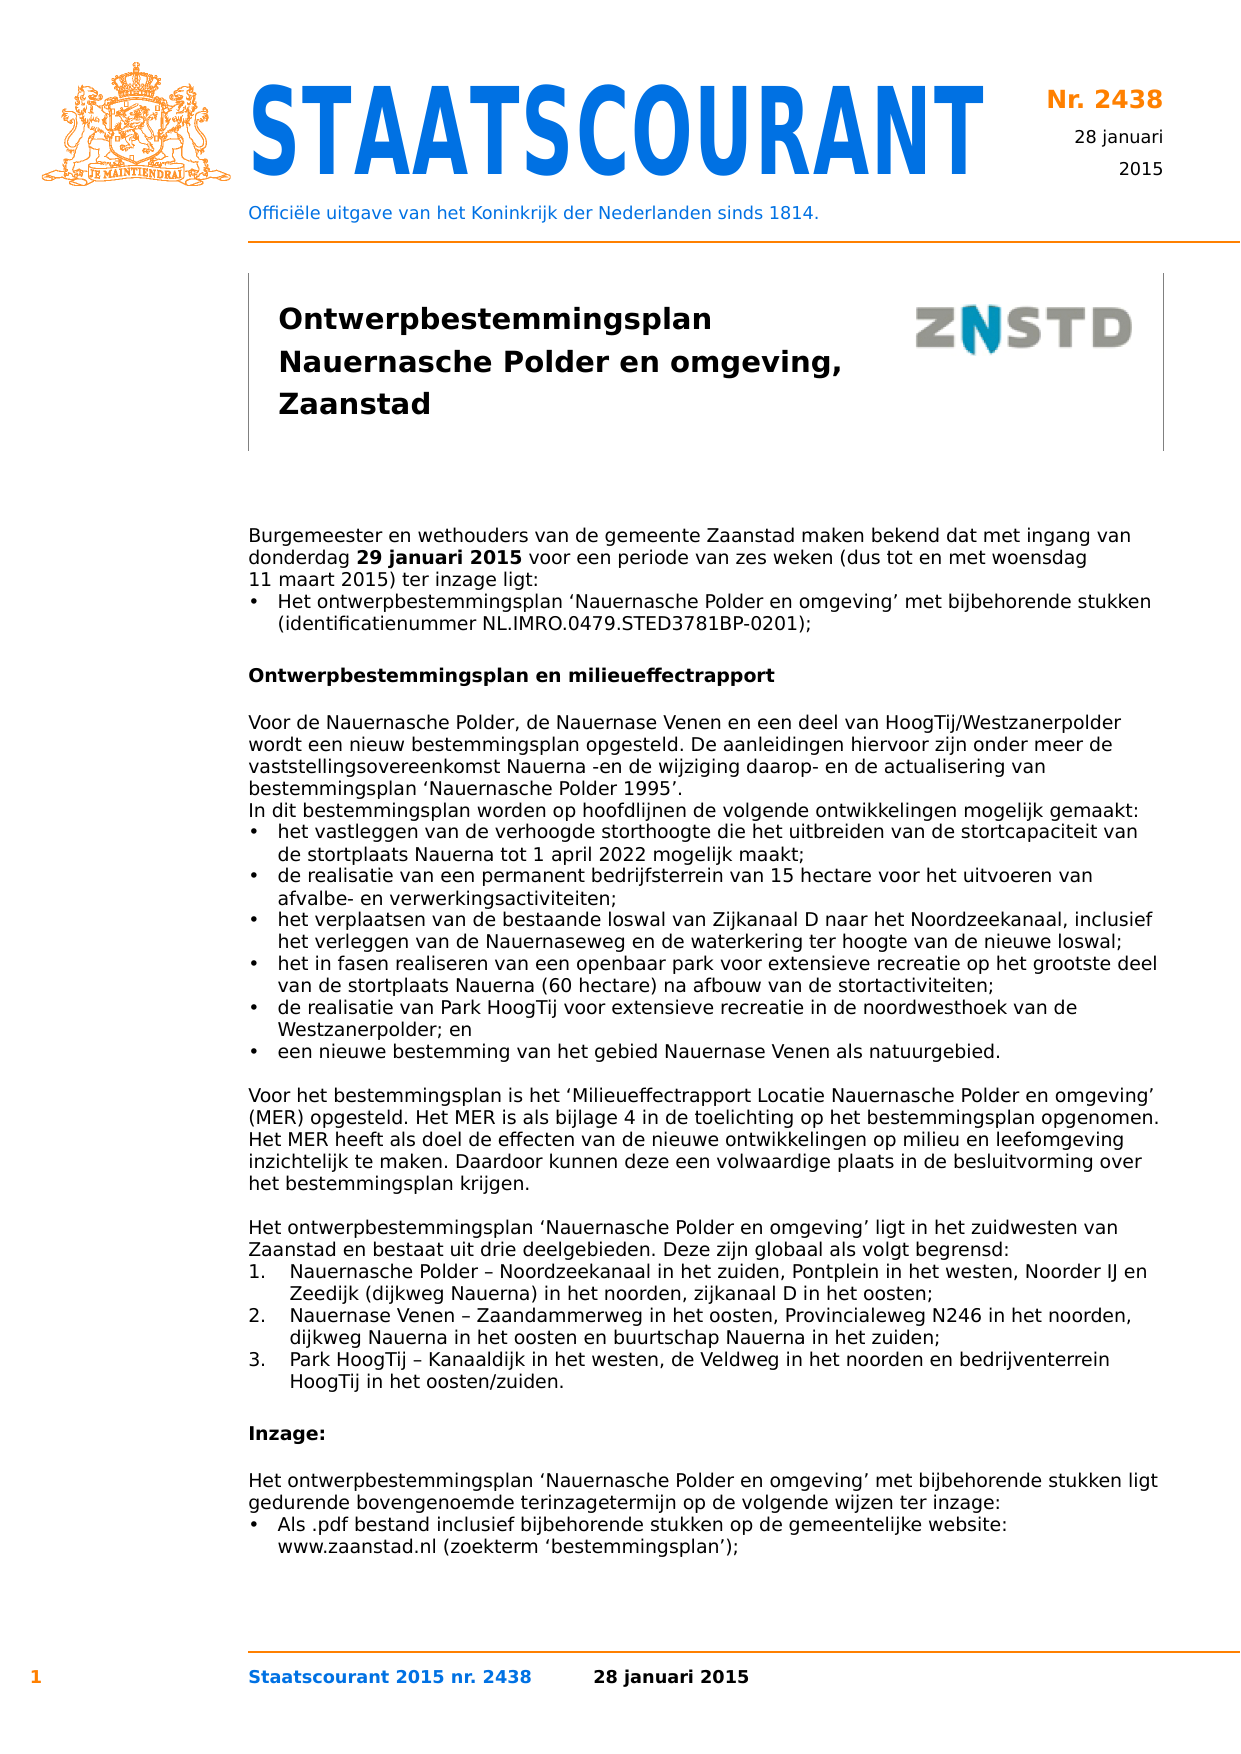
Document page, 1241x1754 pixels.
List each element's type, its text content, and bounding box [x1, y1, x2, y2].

text • Het ontwerpbestemmingsplan ‘Nauernasche Polder en omgeving’ met bijbehorende stukken (identificatienummer NL.IMRO.0479.STED3781BP-0201); [248, 591, 1163, 634]
text • een nieuwe bestemming van het gebied Nauernase Venen als natuurgebied. [248, 1041, 1163, 1063]
text 3. Park HoogTij – Kanaaldijk in het westen, de Veldweg in het noorden en bedrijventerrein HoogTij in het oosten/zuiden. [248, 1349, 1163, 1393]
text Het ontwerpbestemmingsplan ‘Nauernasche Polder en omgeving’ ligt in het zuidwesten van Zaanstad en bestaat uit drie deelgebieden. Deze zijn globaal als volgt begrensd: [248, 1217, 1163, 1261]
text 2. Nauernase Venen – Zaandammerweg in het oosten, Provincialeweg N246 in het noorden, dijkweg Nauerna in het oosten en buurtschap Nauerna in het zuiden; [248, 1305, 1163, 1349]
table_cell Officiële uitgave van het Koninkrijk der Nederlanden sinds 1814. [248, 203, 1240, 241]
text Voor het bestemmingsplan is het ‘Milieueffectrapport Locatie Nauernasche Polder en omgeving’ (MER) opgesteld. Het MER is als bijlage 4 in de toelichting op het bestemmingsplan opgenomen. Het MER heeft als doel de effecten van de nieuwe ontwikkelingen op milieu en leefomgeving inzichtelijk te maken. Daardoor kunnen deze een volwaardige plaats in de besluitvorming over het bestemmingsplan krijgen. [248, 1085, 1163, 1195]
text • de realisatie van Park HoogTij voor extensieve recreatie in de noordwesthoek van de Westzanerpolder; en [248, 997, 1163, 1041]
table_header Nr. 2438 [998, 62, 1240, 121]
text • Als .pdf bestand inclusief bijbehorende stukken op de gemeentelijke website: www.zaanstad.nl (zoekterm ‘bestemmingsplan’); [248, 1514, 1163, 1558]
table_header [25, 62, 248, 241]
subtitle Ontwerpbestemmingsplan en milieueffectrapport [248, 664, 1163, 687]
text 1. Nauernasche Polder – Noordzeekanaal in het zuiden, Pontplein in het westen, Noorder IJ en Zeedijk (dijkweg Nauerna) in het noorden, zijkanaal D in het oosten; [248, 1261, 1163, 1305]
subtitle Inzage: [248, 1423, 1163, 1445]
text Voor de Nauernasche Polder, de Nauernase Venen en een deel van HoogTij/Westzanerpolder wordt een nieuw bestemmingsplan opgesteld. De aanleidingen hiervoor zijn onder meer de vaststellingsovereenkomst Nauerna -en de wijziging daarop- en de actualisering van bestemmingsplan ‘Nauernasche Polder 1995’. [248, 712, 1163, 799]
text Het ontwerpbestemmingsplan ‘Nauernasche Polder en omgeving’ met bijbehorende stukken ligt gedurende bovengenoemde terinzagetermijn op de volgende wijzen ter inzage: [248, 1470, 1163, 1514]
table_cell 28 januari [998, 121, 1240, 153]
text • het vastleggen van de verhoogde storthoogte die het uitbreiden van de stortcapaciteit van de stortplaats Nauerna tot 1 april 2022 mogelijk maakt; [248, 821, 1163, 865]
text • het in fasen realiseren van een openbaar park voor extensieve recreatie op het grootste deel van de stortplaats Nauerna (60 hectare) na afbouw van de stortactiviteiten; [248, 953, 1163, 997]
subtitle Ontwerpbestemmingsplan Nauernasche Polder en omgeving, Zaanstad [249, 273, 1163, 451]
text • de realisatie van een permanent bedrijfsterrein van 15 hectare voor het uitvoeren van afvalbe- en verwerkingsactiviteiten; [248, 865, 1163, 909]
table_cell 2015 [998, 153, 1240, 203]
text In dit bestemmingsplan worden op hoofdlijnen de volgende ontwikkelingen mogelijk gemaakt: [248, 799, 1163, 821]
picture [41, 62, 231, 186]
picture [914, 302, 1134, 356]
table_header STAATSCOURANT [248, 62, 998, 203]
text • het verplaatsen van de bestaande loswal van Zijkanaal D naar het Noordzeekanaal, inclusief het verleggen van de Nauernaseweg en de waterkering ter hoogte van de nieuwe loswal; [248, 909, 1163, 953]
text Burgemeester en wethouders van de gemeente Zaanstad maken bekend dat met ingang van donderdag 29 januari 2015 voor een periode van zes weken (dus tot en met woensdag 11 maart 2015) ter inzage ligt: [248, 525, 1163, 591]
